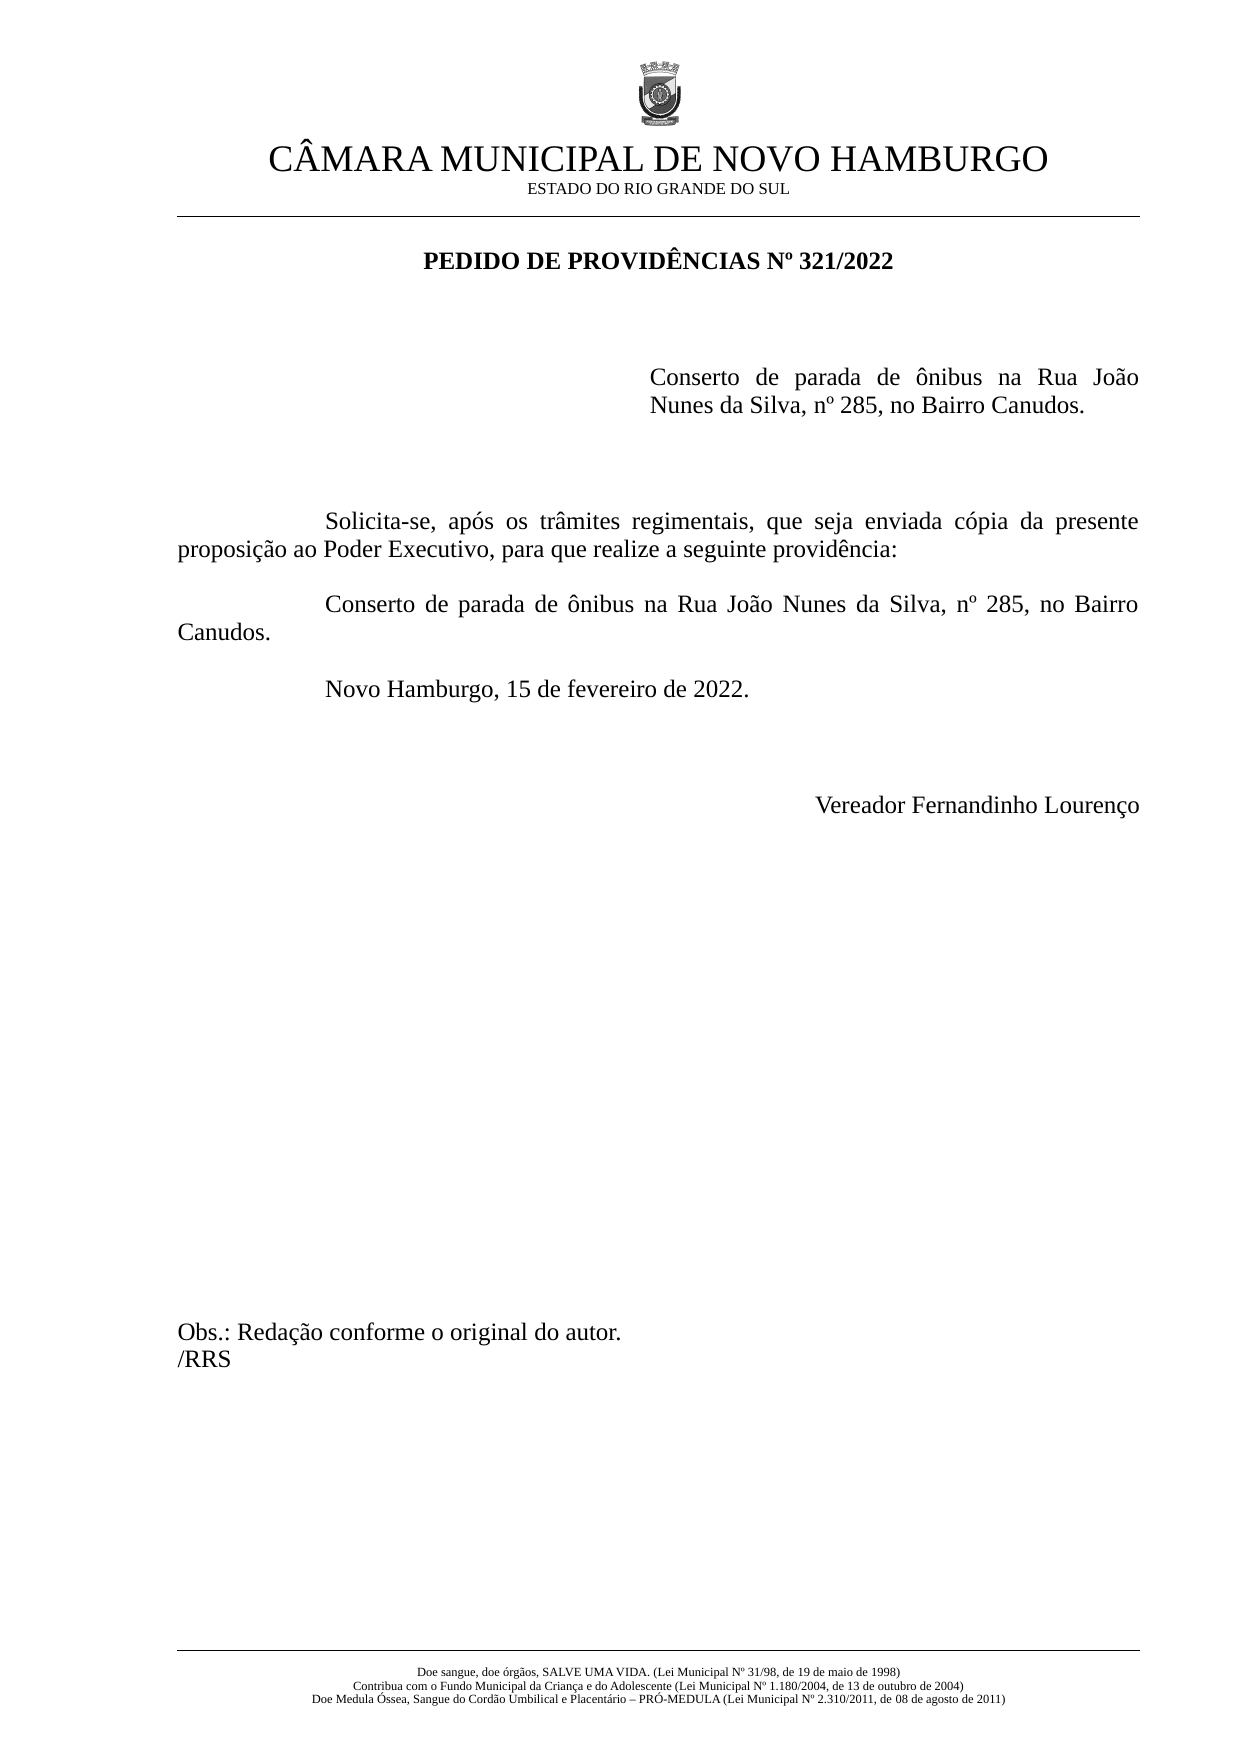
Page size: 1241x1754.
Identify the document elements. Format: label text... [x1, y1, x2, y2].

text /RRS [177, 1345, 1140, 1373]
list Conserto de parada de ônibus na Rua João Nunes da Silva, nº 285, no Bairro Canudos. [649, 363, 1140, 418]
text Obs.: Redação conforme o original do autor. [177, 1318, 1140, 1345]
text Vereador Fernandinho Lourenço [649, 791, 1140, 819]
text Novo Hamburgo, 15 de fevereiro de 2022. [177, 675, 1140, 703]
text PEDIDO DE PROVIDÊNCIAS Nº 321/2022 [177, 247, 1140, 274]
list Conserto de parada de ônibus na Rua João Nunes da Silva, nº 285, no Bairro Canudos. [177, 590, 1140, 646]
text Solicita-se, após os trâmites regimentais, que seja enviada cópia da presente proposição ao Poder Executivo, para que realize a seguinte providência: [177, 507, 1140, 562]
